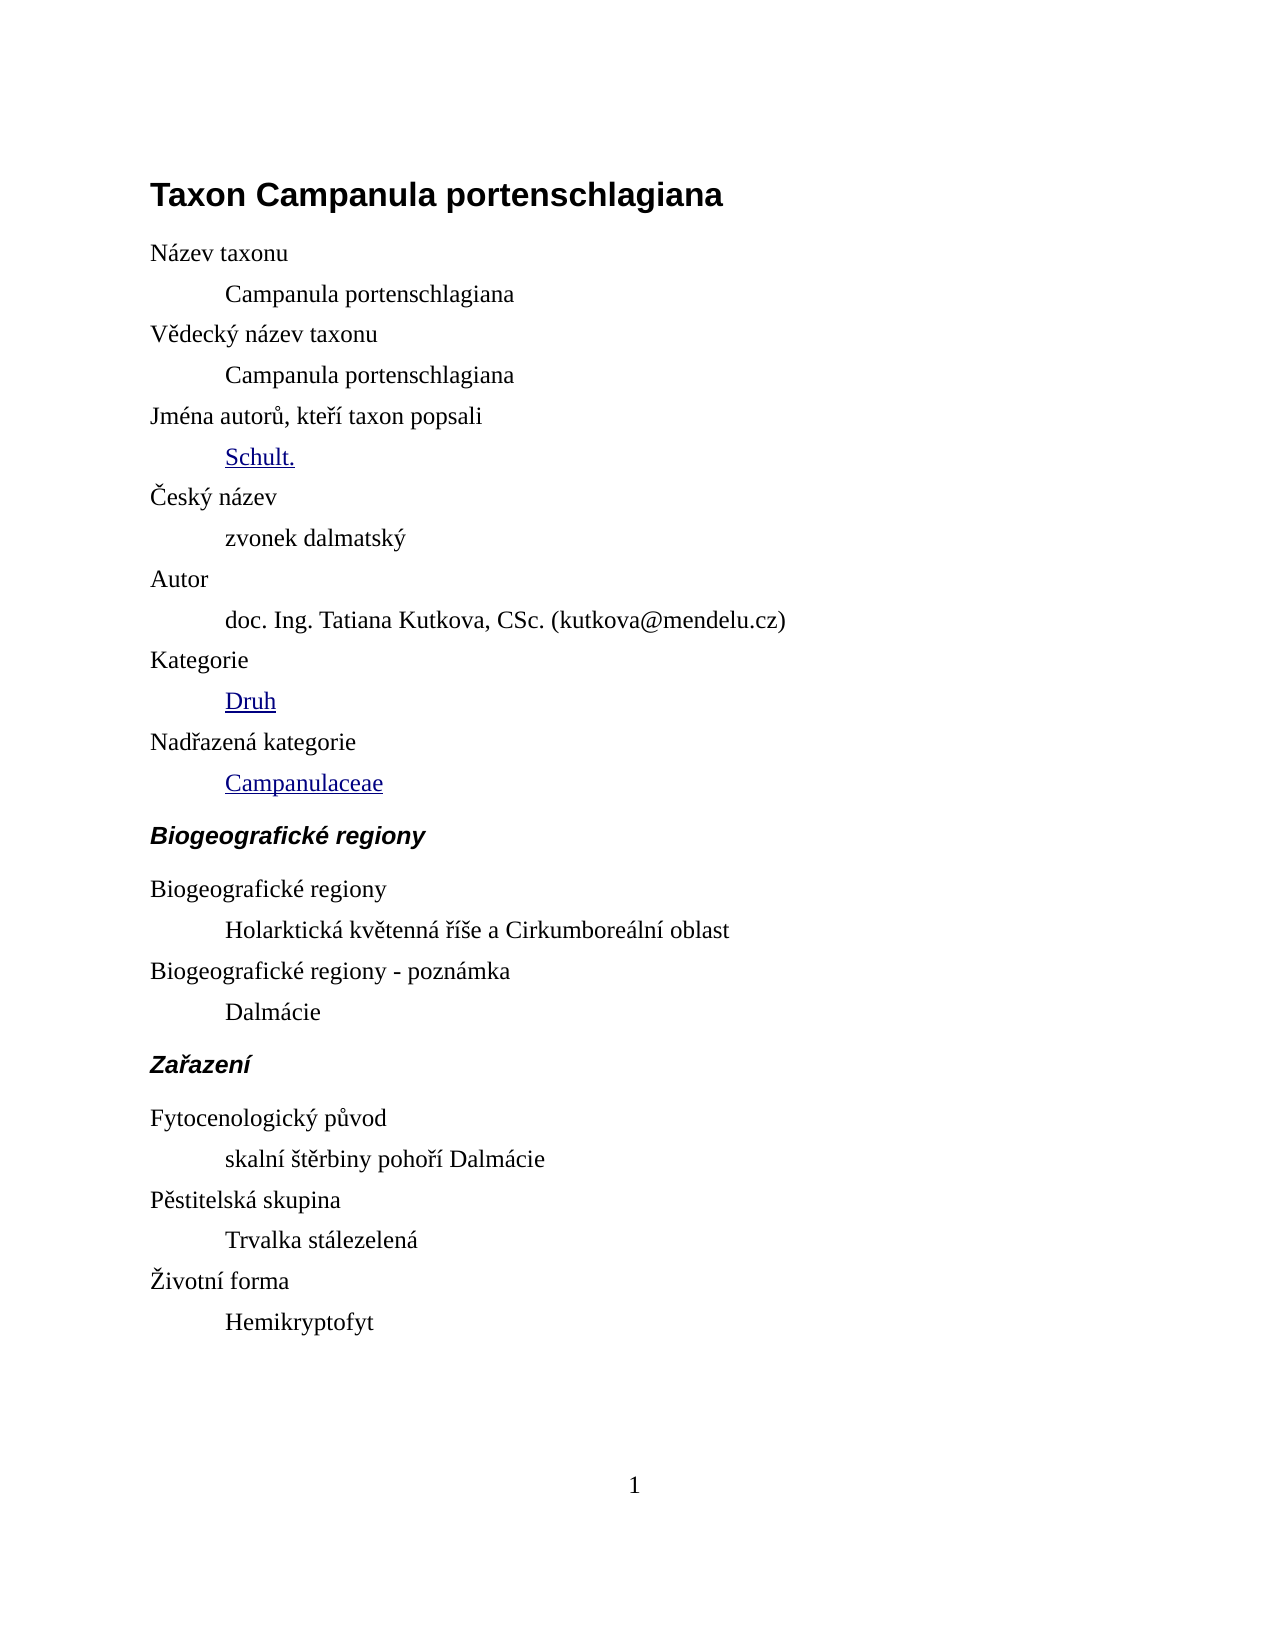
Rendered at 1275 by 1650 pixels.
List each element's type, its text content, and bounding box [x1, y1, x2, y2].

text Campanulaceae [225, 768, 1125, 796]
text Vědecký název taxonu [150, 319, 1125, 348]
subtitle Biogeografické regiony [150, 821, 1125, 850]
text Hemikryptofyt [225, 1307, 1125, 1336]
text Název taxonu [150, 238, 1125, 267]
text skalní štěrbiny pohoří Dalmácie [225, 1144, 1125, 1173]
text Campanula portenschlagiana [225, 360, 1125, 389]
text Trvalka stálezelená [225, 1226, 1125, 1254]
text Holarktická květenná říše a Cirkumboreální oblast [225, 915, 1125, 944]
text Pěstitelská skupina [150, 1185, 1125, 1213]
text doc. Ing. Tatiana Kutkova, CSc. (kutkova@mendelu.cz) [225, 605, 1125, 633]
text Životní forma [150, 1266, 1125, 1295]
text Dalmácie [225, 997, 1125, 1025]
text Český název [150, 482, 1125, 511]
text Nadřazená kategorie [150, 727, 1125, 756]
subtitle Zařazení [150, 1050, 1125, 1079]
subtitle Taxon Campanula portenschlagiana [150, 175, 1125, 214]
text zvonek dalmatský [225, 523, 1125, 552]
text Jména autorů, kteří taxon popsali [150, 401, 1125, 430]
text Autor [150, 564, 1125, 593]
text Kategorie [150, 645, 1125, 674]
text Schult. [225, 442, 1125, 471]
text Biogeografické regiony [150, 874, 1125, 903]
text Druh [225, 686, 1125, 715]
text Fytocenologický původ [150, 1103, 1125, 1132]
text Campanula portenschlagiana [225, 279, 1125, 308]
text Biogeografické regiony - poznámka [150, 956, 1125, 984]
